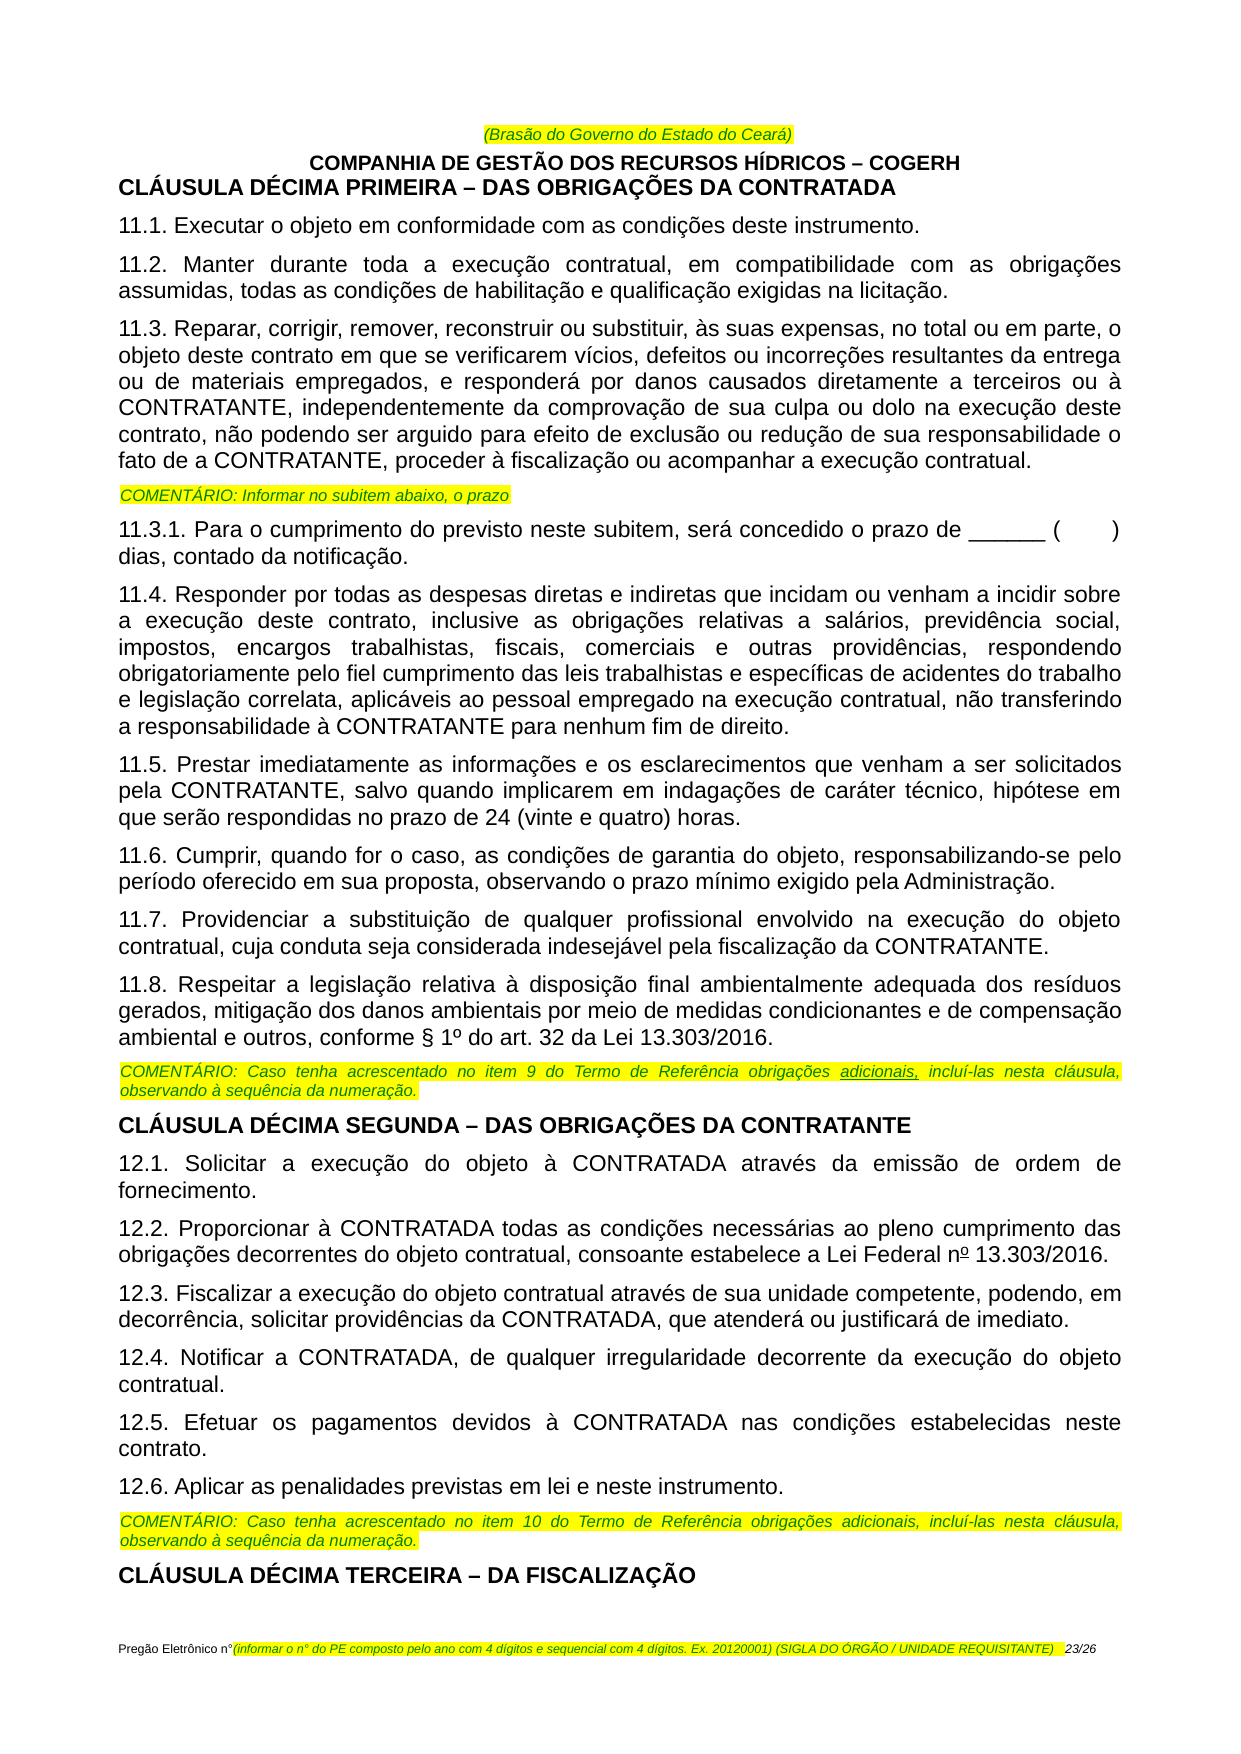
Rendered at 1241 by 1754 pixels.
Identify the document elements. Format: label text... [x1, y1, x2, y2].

text 12.4. Notificar a CONTRATADA, de qualquer irregularidade decorrente da execução do objeto contratual. [118, 1344, 1122, 1397]
text 11.7. Providenciar a substituição de qualquer profissional envolvido na execução do objeto contratual, cuja conduta seja considerada indesejável pela fiscalização da CONTRATANTE. [118, 906, 1122, 959]
text CLÁUSULA DÉCIMA SEGUNDA – DAS OBRIGAÇÕES DA CONTRATANTE [118, 1112, 1122, 1138]
text 12.6. Aplicar as penalidades previstas em lei e neste instrumento. [118, 1473, 1122, 1500]
text COMENTÁRIO: Informar no subitem abaixo, o prazo [120, 485, 1122, 504]
text 12.5. Efetuar os pagamentos devidos à CONTRATADA nas condições estabelecidas neste contrato. [118, 1409, 1122, 1461]
text 11.8. Respeitar a legislação relativa à disposição final ambientalmente adequada dos resíduos gerados, mitigação dos danos ambientais por meio de medidas condicionantes e de compensação ambiental e outros, conforme § 1º do art. 32 da Lei 13.303/2016. [118, 971, 1122, 1050]
text 12.2. Proporcionar à CONTRATADA todas as condições necessárias ao pleno cumprimento das obrigações decorrentes do objeto contratual, consoante estabelece a Lei Federal no 13.303/2016. [118, 1215, 1122, 1268]
text 11.5. Prestar imediatamente as informações e os esclarecimentos que venham a ser solicitados pela CONTRATANTE, salvo quando implicarem em indagações de caráter técnico, hipótese em que serão respondidas no prazo de 24 (vinte e quatro) horas. [118, 751, 1122, 830]
text 11.3.1. Para o cumprimento do previsto neste subitem, será concedido o prazo de ______ ( ) dias, contado da notificação. [118, 516, 1122, 569]
text COMENTÁRIO: Caso tenha acrescentado no item 9 do Termo de Referência obrigações adicionais, incluí-las nesta cláusula, observando à sequência da numeração. [120, 1062, 1122, 1100]
text 11.4. Responder por todas as despesas diretas e indiretas que incidam ou venham a incidir sobre a execução deste contrato, inclusive as obrigações relativas a salários, previdência social, impostos, encargos trabalhistas, fiscais, comerciais e outras providências, respondendo obrigatoriamente pelo fiel cumprimento das leis trabalhistas e específicas de acidentes do trabalho e legislação correlata, aplicáveis ao pessoal empregado na execução contratual, não transferindo a responsabilidade à CONTRATANTE para nenhum fim de direito. [118, 581, 1122, 739]
text CLÁUSULA DÉCIMA PRIMEIRA – DAS OBRIGAÇÕES DA CONTRATADA [118, 174, 1122, 201]
text COMENTÁRIO: Caso tenha acrescentado no item 10 do Termo de Referência obrigações adicionais, incluí-las nesta cláusula, observando à sequência da numeração. [120, 1512, 1122, 1550]
text 11.3. Reparar, corrigir, remover, reconstruir ou substituir, às suas expensas, no total ou em parte, o objeto deste contrato em que se verificarem vícios, defeitos ou incorreções resultantes da entrega ou de materiais empregados, e responderá por danos causados diretamente a terceiros ou à CONTRATANTE, independentemente da comprovação de sua culpa ou dolo na execução deste contrato, não podendo ser arguido para efeito de exclusão ou redução de sua responsabilidade o fato de a CONTRATANTE, proceder à fiscalização ou acompanhar a execução contratual. [118, 315, 1122, 473]
text CLÁUSULA DÉCIMA TERCEIRA – DA FISCALIZAÇÃO [118, 1562, 1122, 1588]
text 11.2. Manter durante toda a execução contratual, em compatibilidade com as obrigações assumidas, todas as condições de habilitação e qualificação exigidas na licitação. [118, 251, 1122, 303]
text 12.3. Fiscalizar a execução do objeto contratual através de sua unidade competente, podendo, em decorrência, solicitar providências da CONTRATADA, que atenderá ou justificará de imediato. [118, 1279, 1122, 1332]
text 11.6. Cumprir, quando for o caso, as condições de garantia do objeto, responsabilizando-se pelo período oferecido em sua proposta, observando o prazo mínimo exigido pela Administração. [118, 842, 1122, 894]
text 12.1. Solicitar a execução do objeto à CONTRATADA através da emissão de ordem de fornecimento. [118, 1150, 1122, 1203]
text 11.1. Executar o objeto em conformidade com as condições deste instrumento. [118, 212, 1122, 239]
